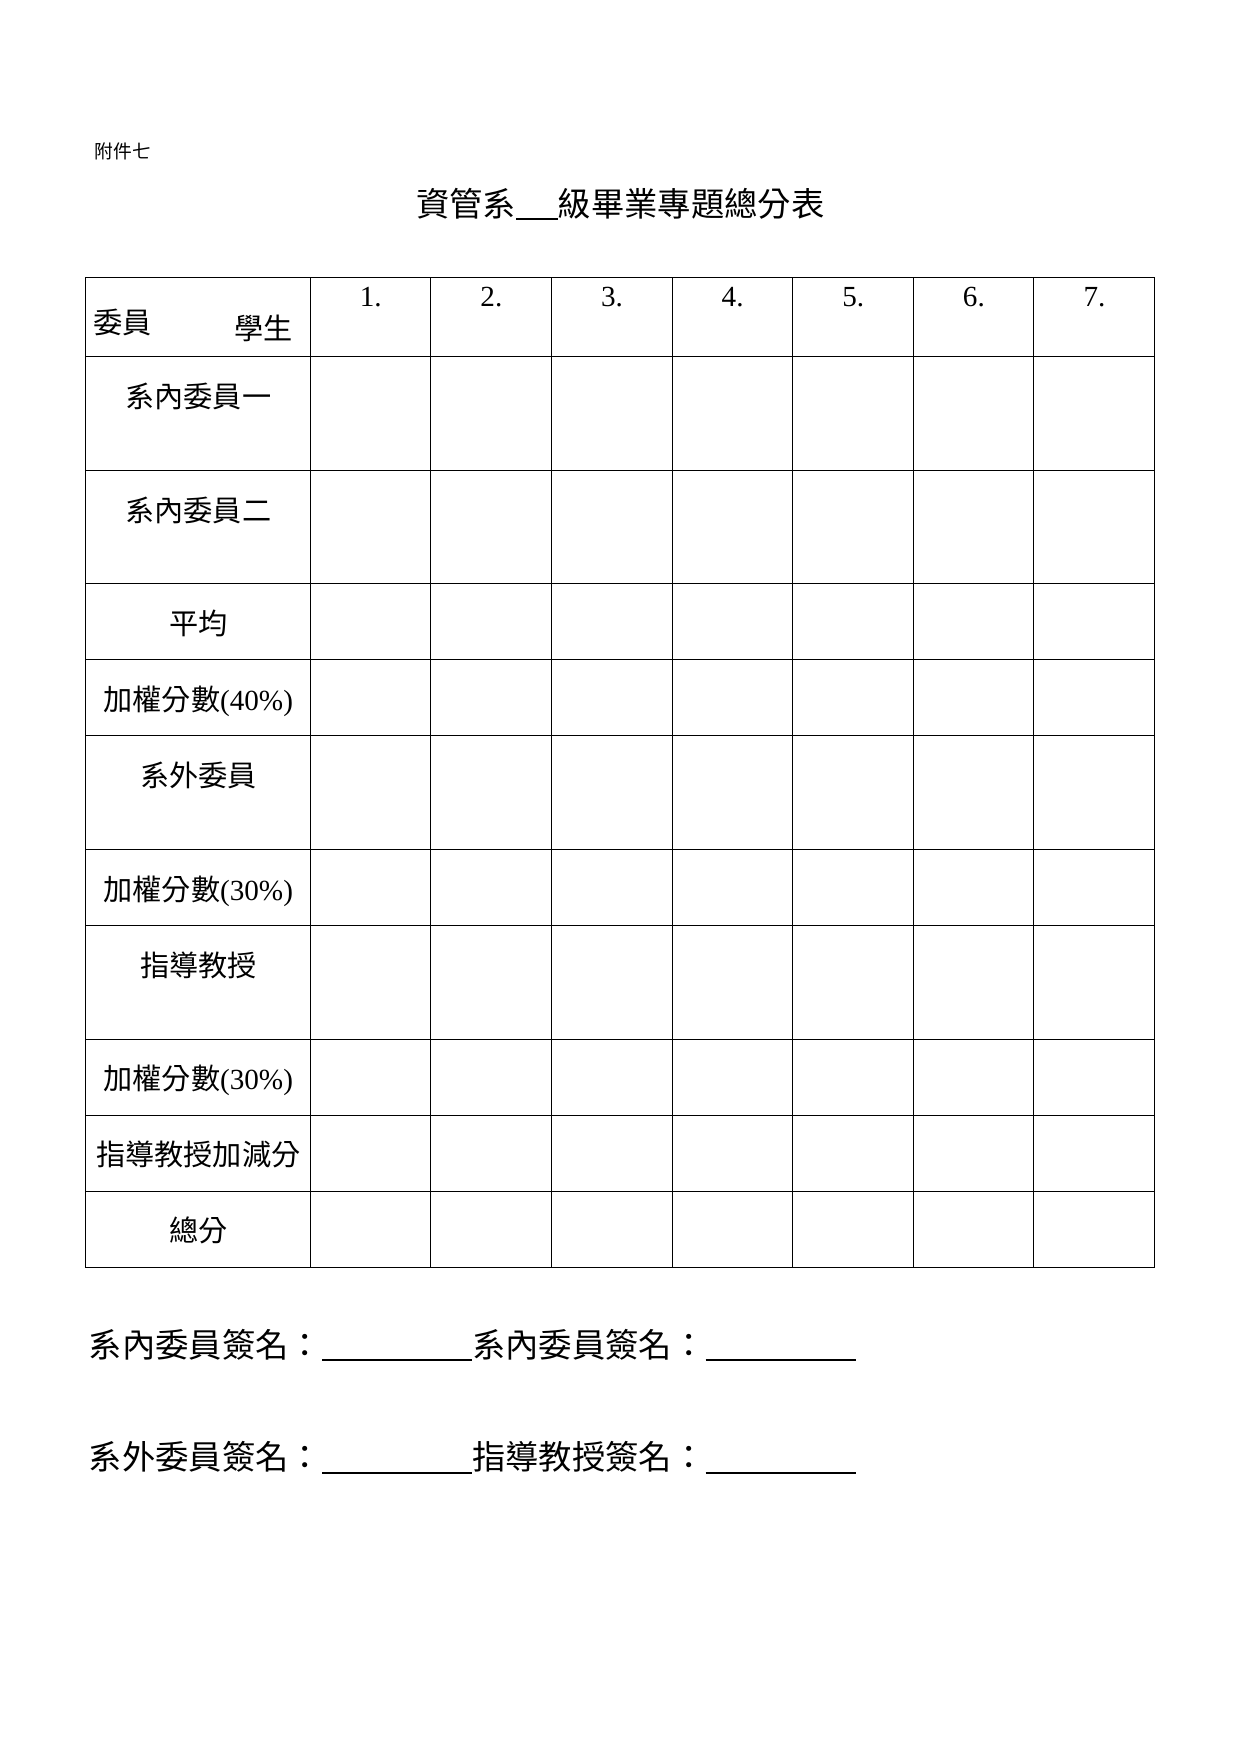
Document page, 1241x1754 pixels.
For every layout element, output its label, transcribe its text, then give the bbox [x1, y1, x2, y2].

table_cell [1034, 850, 1154, 925]
table_cell [673, 357, 792, 470]
table_cell [311, 850, 430, 925]
table_cell [431, 357, 551, 470]
table_cell [431, 660, 551, 735]
table_cell [793, 584, 913, 659]
table_cell [793, 736, 913, 849]
table_cell [552, 1040, 672, 1114]
table_cell [552, 471, 672, 583]
table_cell [311, 1040, 430, 1114]
table_header 2. [431, 278, 551, 356]
table_cell [431, 926, 551, 1038]
table_cell [673, 1192, 792, 1267]
table_cell [552, 584, 672, 659]
table_cell [1034, 1192, 1154, 1267]
table_cell [552, 660, 672, 735]
table_header 4. [673, 278, 792, 356]
table_cell [914, 584, 1033, 659]
table_cell [431, 471, 551, 583]
table_cell [431, 736, 551, 849]
table_cell [552, 1116, 672, 1191]
table_cell [914, 471, 1033, 583]
table_cell [793, 357, 913, 470]
table_cell [673, 736, 792, 849]
table_header 7. [1034, 278, 1154, 356]
table_cell [1034, 1040, 1154, 1114]
table_cell [914, 1116, 1033, 1191]
table_cell 加權分數(40%) [86, 660, 310, 735]
table_cell [914, 926, 1033, 1038]
table_cell [1034, 736, 1154, 849]
table_cell [431, 850, 551, 925]
table_cell [914, 1040, 1033, 1114]
table_cell [1034, 926, 1154, 1038]
table_cell 指導教授加減分 [86, 1116, 310, 1191]
table_header 5. [793, 278, 913, 356]
table_cell 系內委員二 [86, 471, 310, 583]
table_cell [673, 1116, 792, 1191]
table_cell [552, 850, 672, 925]
table_cell [793, 850, 913, 925]
table_cell [311, 584, 430, 659]
table_cell [311, 736, 430, 849]
table_cell [1034, 660, 1154, 735]
table_cell [914, 850, 1033, 925]
table_cell [552, 736, 672, 849]
table_cell [311, 926, 430, 1038]
table_cell [431, 1192, 551, 1267]
table_header 1. [311, 278, 430, 356]
text 系外委員簽名： 指導教授簽名： [89, 1418, 1152, 1493]
table_header 3. [552, 278, 672, 356]
table_cell [673, 471, 792, 583]
table_cell [552, 1192, 672, 1267]
table_cell [1034, 1116, 1154, 1191]
table_cell [914, 1192, 1033, 1267]
table_cell [793, 926, 913, 1038]
table_cell [914, 660, 1033, 735]
table_header [86, 278, 310, 356]
table_cell [311, 357, 430, 470]
table_cell [793, 471, 913, 583]
table_cell 總分 [86, 1192, 310, 1267]
table_cell [793, 1116, 913, 1191]
text 資管系 級畢業專題總分表 [89, 164, 1152, 239]
table_cell [311, 1116, 430, 1191]
table_cell [914, 357, 1033, 470]
table_cell [793, 660, 913, 735]
table_cell 平均 [86, 584, 310, 659]
table_cell 加權分數(30%) [86, 850, 310, 925]
text 學生 [234, 305, 302, 348]
table_cell [431, 1116, 551, 1191]
table_cell 系外委員 [86, 736, 310, 849]
text 附件七 [94, 137, 179, 164]
table_header 6. [914, 278, 1033, 356]
table_cell [1034, 471, 1154, 583]
table_cell [552, 926, 672, 1038]
table_cell [311, 660, 430, 735]
table_cell [311, 471, 430, 583]
table_cell [914, 736, 1033, 849]
text 系內委員簽名： 系內委員簽名： [89, 1305, 1152, 1380]
table_cell [552, 357, 672, 470]
table_cell [793, 1192, 913, 1267]
table_cell [673, 926, 792, 1038]
table_cell 指導教授 [86, 926, 310, 1038]
table_cell 加權分數(30%) [86, 1040, 310, 1114]
table_cell [431, 584, 551, 659]
table_cell 系內委員一 [86, 357, 310, 470]
table_cell [793, 1040, 913, 1114]
table_cell [673, 850, 792, 925]
table_cell [673, 584, 792, 659]
table_cell [1034, 584, 1154, 659]
table_cell [673, 660, 792, 735]
table_cell [1034, 357, 1154, 470]
table_cell [431, 1040, 551, 1114]
table_cell [673, 1040, 792, 1114]
table_cell [311, 1192, 430, 1267]
